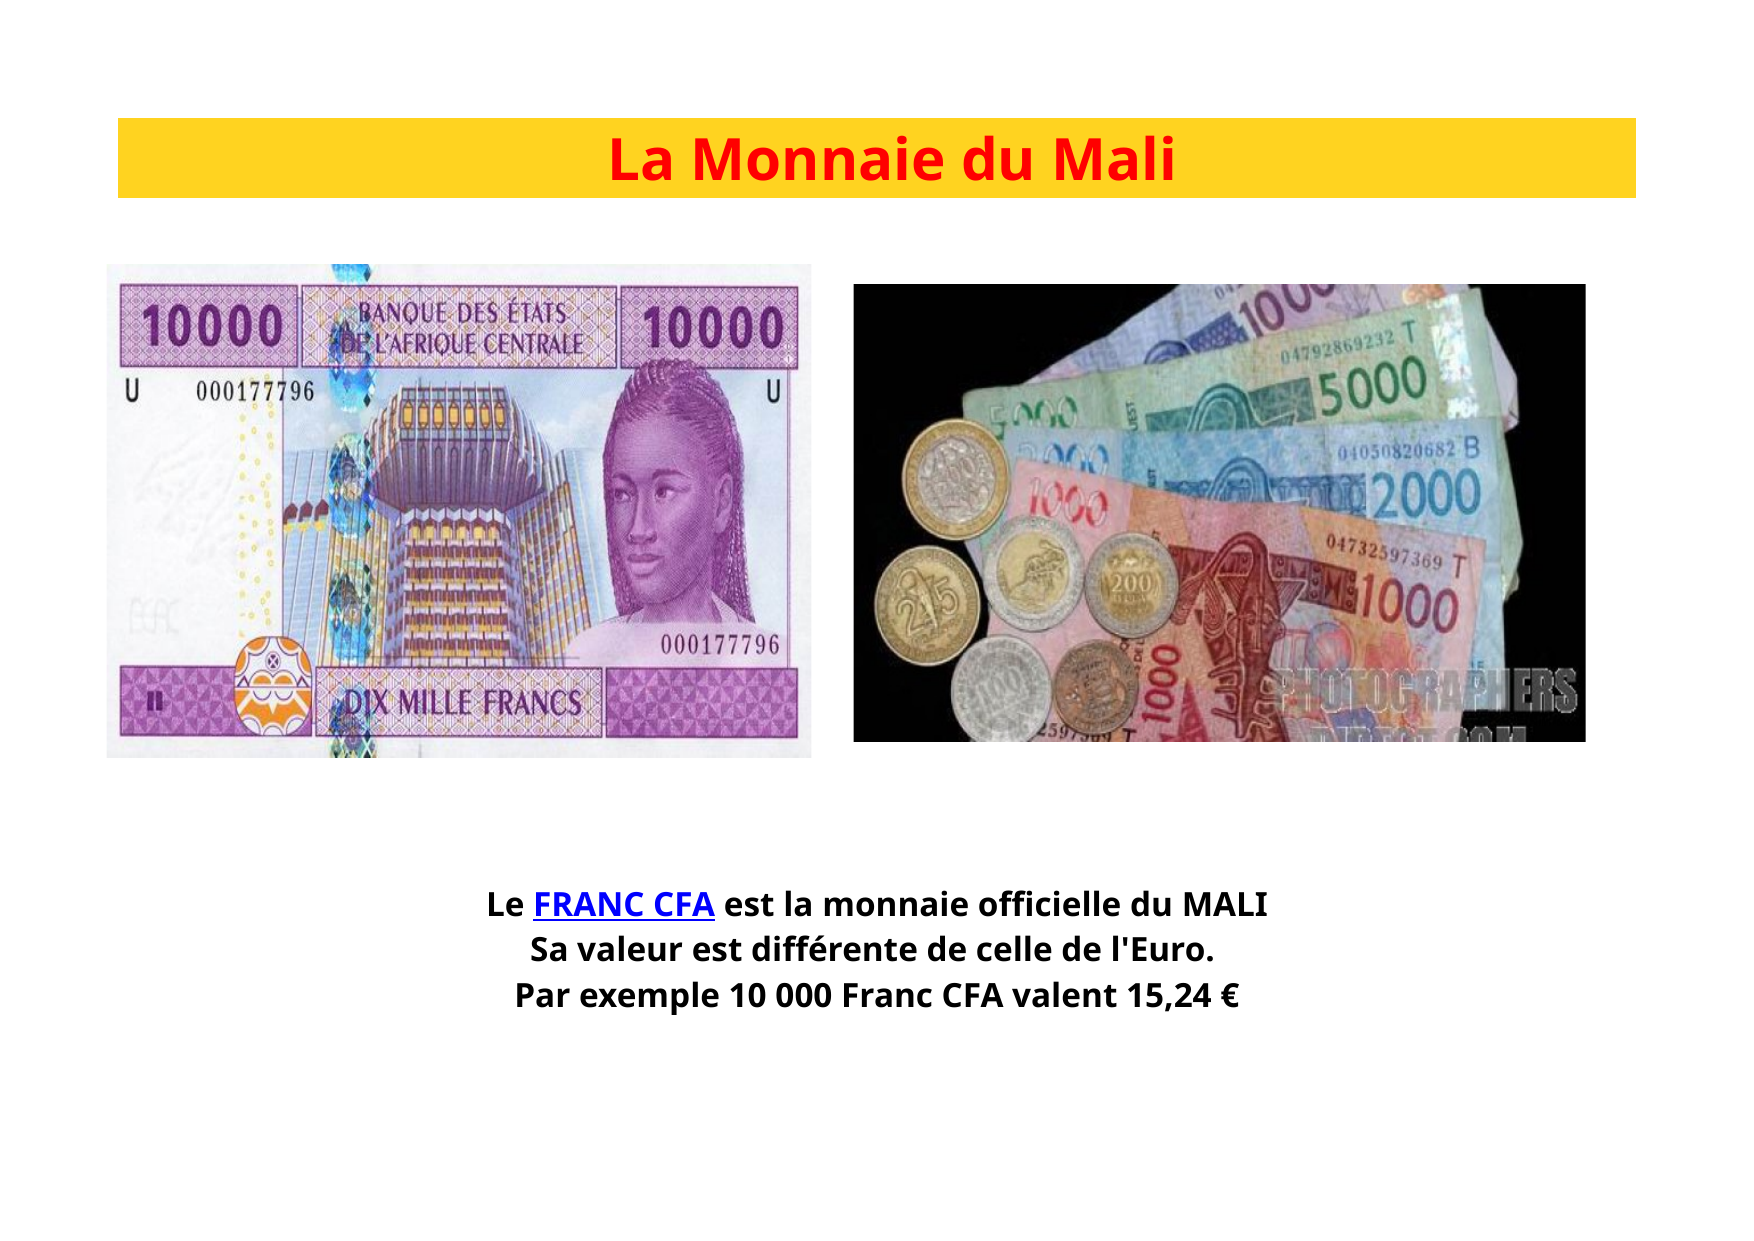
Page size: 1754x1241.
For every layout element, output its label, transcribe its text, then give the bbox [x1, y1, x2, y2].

text Sa valeur est différente de celle de l'Euro. [118, 926, 1636, 972]
picture [106, 264, 812, 758]
picture [853, 284, 1586, 742]
text Par exemple 10 000 Franc CFA valent 15,24 € [118, 972, 1636, 1017]
text La Monnaie du Mali [118, 118, 1636, 198]
text Le FRANC CFA est la monnaie officielle du MALI [118, 881, 1636, 926]
